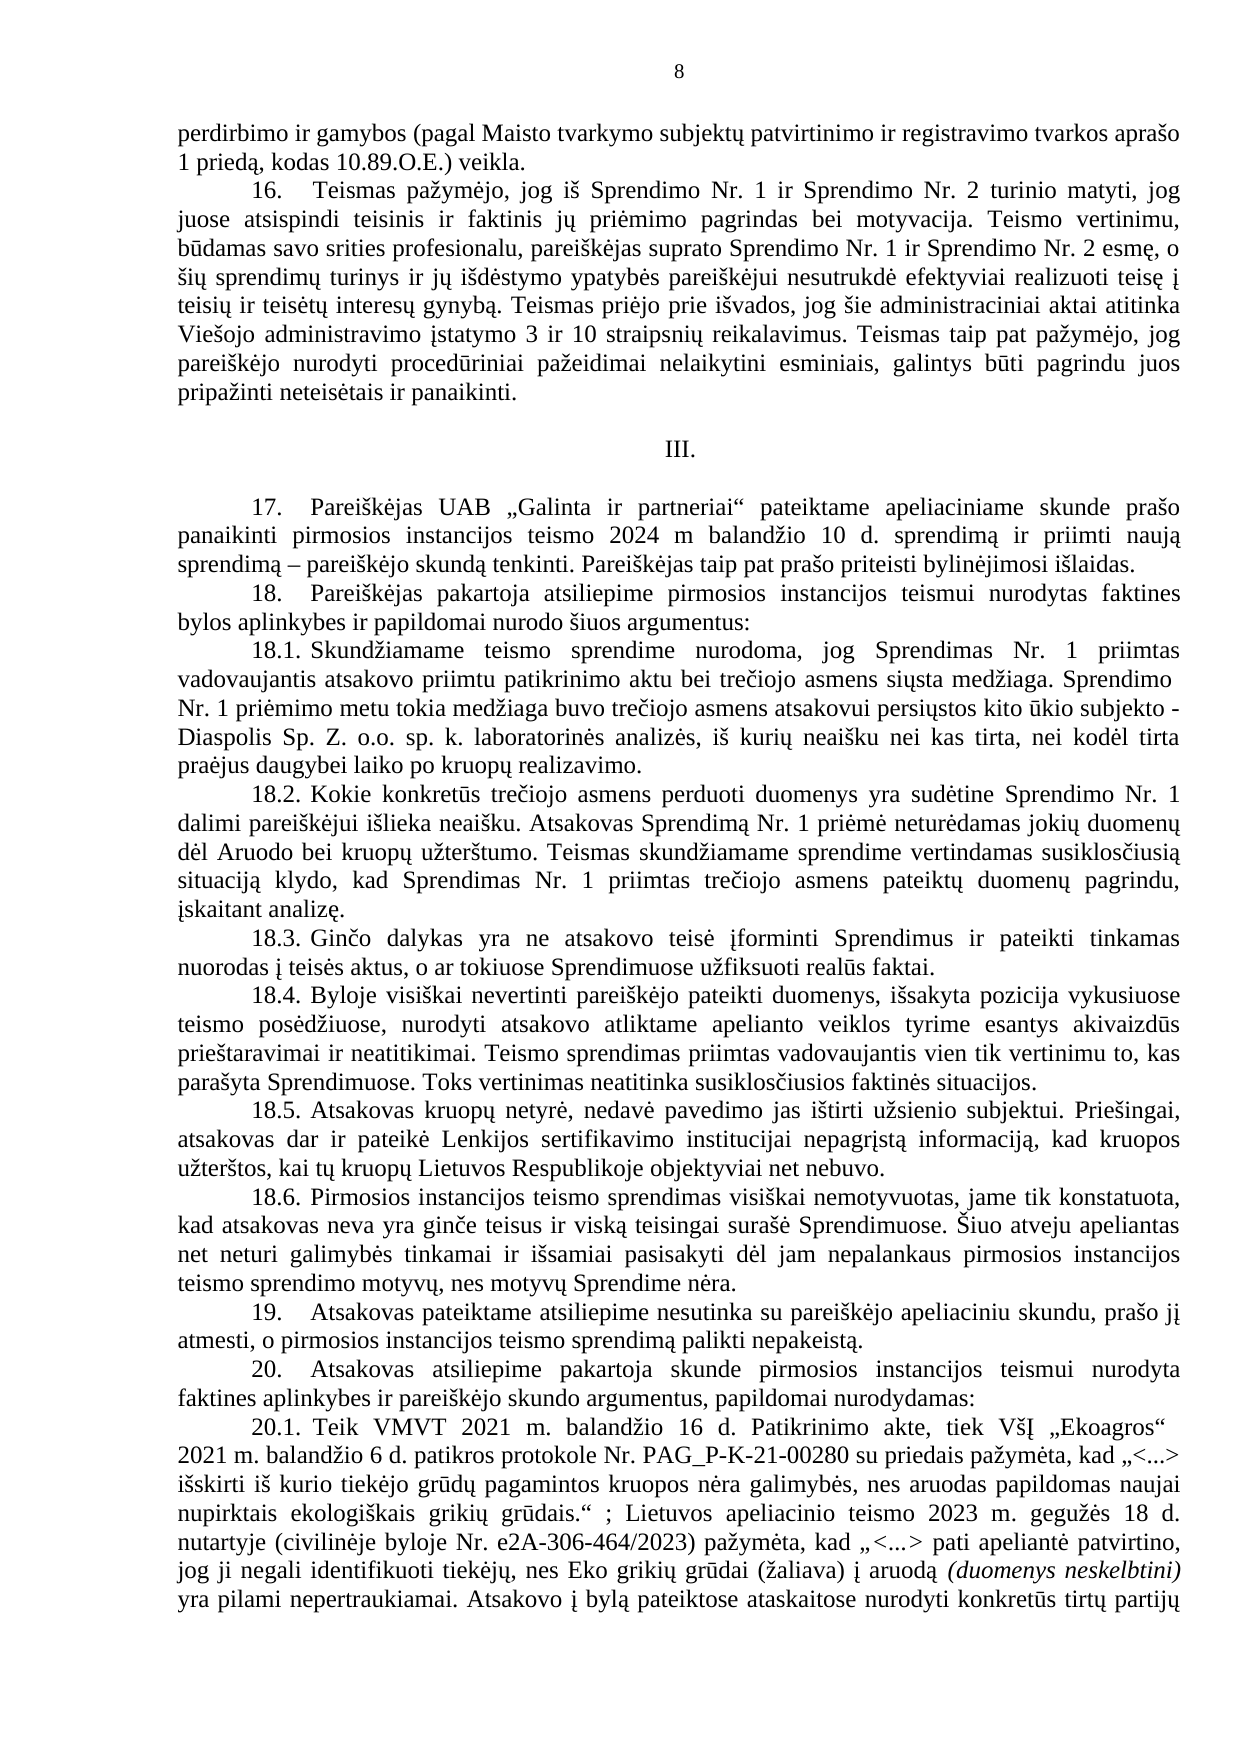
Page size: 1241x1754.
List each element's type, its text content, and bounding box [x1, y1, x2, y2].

text 16. Teismas pažymėjo, jog iš Sprendimo Nr. 1 ir Sprendimo Nr. 2 turinio matyti, jog juose atsispindi teisinis ir faktinis jų priėmimo pagrindas bei motyvacija. Teismo vertinimu, būdamas savo srities profesionalu, pareiškėjas suprato Sprendimo Nr. 1 ir Sprendimo Nr. 2 esmę, o šių sprendimų turinys ir jų išdėstymo ypatybės pareiškėjui nesutrukdė efektyviai realizuoti teisę į teisių ir teisėtų interesų gynybą. Teismas priėjo prie išvados, jog šie administraciniai aktai atitinka Viešojo administravimo įstatymo 3 ir 10 straipsnių reikalavimus. Teismas taip pat pažymėjo, jog pareiškėjo nurodyti procedūriniai pažeidimai nelaikytini esminiais, galintys būti pagrindu juos pripažinti neteisėtais ir panaikinti. [177, 176, 1181, 406]
text 18.2. Kokie konkretūs trečiojo asmens perduoti duomenys yra sudėtine Sprendimo Nr. 1 dalimi pareiškėjui išlieka neaišku. Atsakovas Sprendimą Nr. 1 priėmė neturėdamas jokių duomenų dėl Aruodo bei kruopų užterštumo. Teismas skundžiamame sprendime vertindamas susiklosčiusią situaciją klydo, kad Sprendimas Nr. 1 priimtas trečiojo asmens pateiktų duomenų pagrindu, įskaitant analizę. [177, 779, 1181, 923]
text 20.1. Teik VMVT 2021 m. balandžio 16 d. Patikrinimo akte, tiek VšĮ „Ekoagros“ 2021 m. balandžio 6 d. patikros protokole Nr. PAG_P-K-21-00280 su priedais pažymėta, kad „<...> išskirti iš kurio tiekėjo grūdų pagamintos kruopos nėra galimybės, nes aruodas papildomas naujai nupirktais ekologiškais grikių grūdais.“ ; Lietuvos apeliacinio teismo 2023 m. gegužės 18 d. nutartyje (civilinėje byloje Nr. e2A-306-464/2023) pažymėta, kad „<...> pati apeliantė patvirtino, jog ji negali identifikuoti tiekėjų, nes Eko grikių grūdai (žaliava) į aruodą (duomenys neskelbtini) yra pilami nepertraukiamai. Atsakovo į bylą pateiktose ataskaitose nurodyti konkretūs tirtų partijų [177, 1412, 1181, 1613]
text 20. Atsakovas atsiliepime pakartoja skunde pirmosios instancijos teismui nurodyta faktines aplinkybes ir pareiškėjo skundo argumentus, papildomai nurodydamas: [177, 1354, 1181, 1412]
text 18.3. Ginčo dalykas yra ne atsakovo teisė įforminti Sprendimus ir pateikti tinkamas nuorodas į teisės aktus, o ar tokiuose Sprendimuose užfiksuoti realūs faktai. [177, 923, 1181, 981]
text perdirbimo ir gamybos (pagal Maisto tvarkymo subjektų patvirtinimo ir registravimo tvarkos aprašo 1 priedą, kodas 10.89.O.E.) veikla. [177, 118, 1181, 176]
text III. [177, 434, 1181, 463]
text 19. Atsakovas pateiktame atsiliepime nesutinka su pareiškėjo apeliaciniu skundu, prašo jį atmesti, o pirmosios instancijos teismo sprendimą palikti nepakeistą. [177, 1297, 1181, 1354]
text 18. Pareiškėjas pakartoja atsiliepime pirmosios instancijos teismui nurodytas faktines bylos aplinkybes ir papildomai nurodo šiuos argumentus: [177, 578, 1181, 636]
text 18.4. Byloje visiškai nevertinti pareiškėjo pateikti duomenys, išsakyta pozicija vykusiuose teismo posėdžiuose, nurodyti atsakovo atliktame apelianto veiklos tyrime esantys akivaizdūs prieštaravimai ir neatitikimai. Teismo sprendimas priimtas vadovaujantis vien tik vertinimu to, kas parašyta Sprendimuose. Toks vertinimas neatitinka susiklosčiusios faktinės situacijos. [177, 981, 1181, 1096]
text 18.6. Pirmosios instancijos teismo sprendimas visiškai nemotyvuotas, jame tik konstatuota, kad atsakovas neva yra ginče teisus ir viską teisingai surašė Sprendimuose. Šiuo atveju apeliantas net neturi galimybės tinkamai ir išsamiai pasisakyti dėl jam nepalankaus pirmosios instancijos teismo sprendimo motyvų, nes motyvų Sprendime nėra. [177, 1182, 1181, 1297]
text 18.5. Atsakovas kruopų netyrė, nedavė pavedimo jas ištirti užsienio subjektui. Priešingai, atsakovas dar ir pateikė Lenkijos sertifikavimo institucijai nepagrįstą informaciją, kad kruopos užterštos, kai tų kruopų Lietuvos Respublikoje objektyviai net nebuvo. [177, 1096, 1181, 1182]
text 17. Pareiškėjas UAB „Galinta ir partneriai“ pateiktame apeliaciniame skunde prašo panaikinti pirmosios instancijos teismo 2024 m balandžio 10 d. sprendimą ir priimti naują sprendimą – pareiškėjo skundą tenkinti. Pareiškėjas taip pat prašo priteisti bylinėjimosi išlaidas. [177, 492, 1181, 578]
text 18.1. Skundžiamame teismo sprendime nurodoma, jog Sprendimas Nr. 1 priimtas vadovaujantis atsakovo priimtu patikrinimo aktu bei trečiojo asmens siųsta medžiaga. Sprendimo Nr. 1 priėmimo metu tokia medžiaga buvo trečiojo asmens atsakovui persiųstos kito ūkio subjekto - Diaspolis Sp. Z. o.o. sp. k. laboratorinės analizės, iš kurių neaišku nei kas tirta, nei kodėl tirta praėjus daugybei laiko po kruopų realizavimo. [177, 636, 1181, 779]
